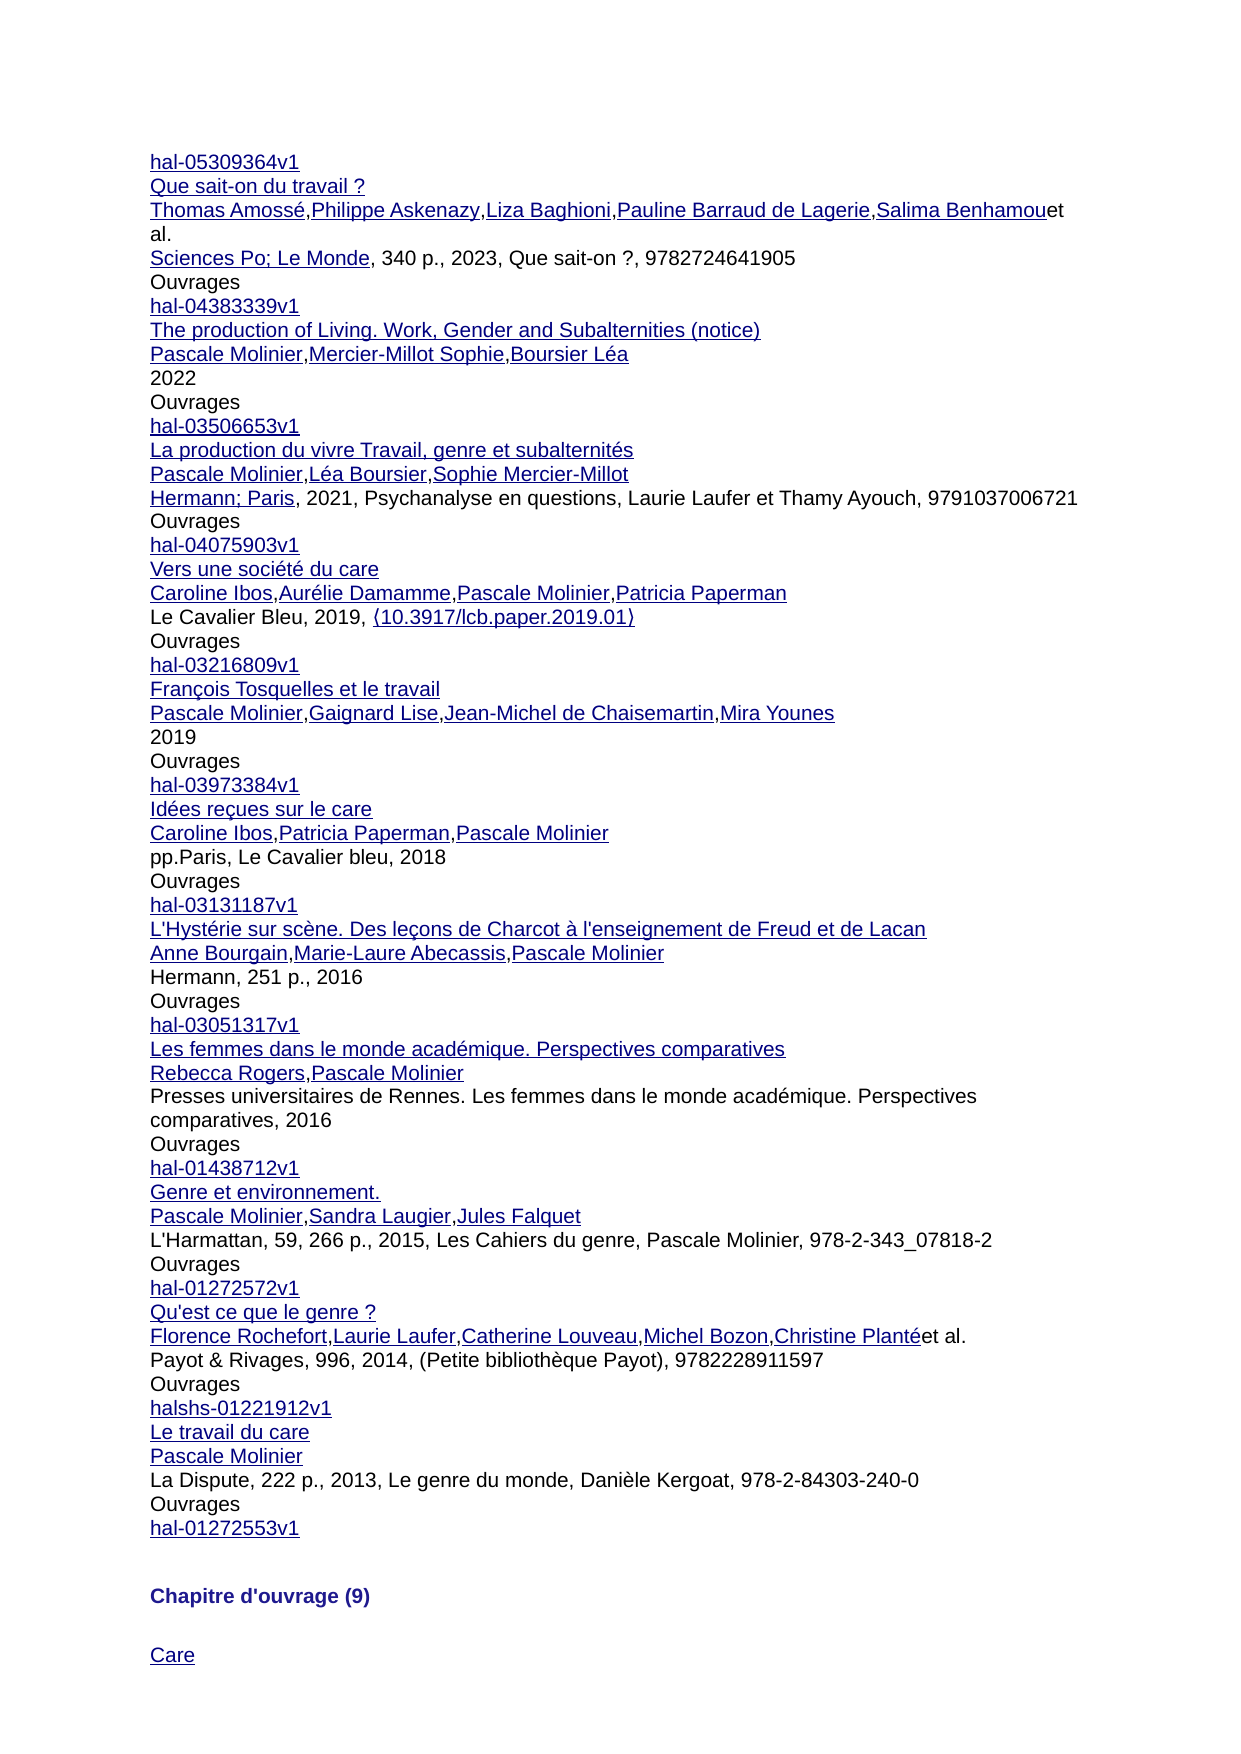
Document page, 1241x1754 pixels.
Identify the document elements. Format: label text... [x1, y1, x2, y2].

table_cell Que sait-on du travail ? Thomas Amossé,Philippe Askenazy,Liza Baghioni,Pauline Barraud de Lagerie,Salima Benhamouet al. Sciences Po; Le Monde, 340 p., 2023, Que sait-on ?, 9782724641905 Ouvrages hal-04383339v1 [150, 174, 1090, 318]
table_cell L'Hystérie sur scène. Des leçons de Charcot à l'enseignement de Freud et de Lacan Anne Bourgain,Marie-Laure Abecassis,Pascale Molinier Hermann, 251 p., 2016 Ouvrages hal-03051317v1 [150, 917, 1090, 1036]
table_cell Le travail du care Pascale Molinier La Dispute, 222 p., 2013, Le genre du monde, Danièle Kergoat, 978-2-84303-240-0 Ouvrages hal-01272553v1 [150, 1420, 1090, 1539]
table_cell Genre et environnement. Pascale Molinier,Sandra Laugier,Jules Falquet L'Harmattan, 59, 266 p., 2015, Les Cahiers du genre, Pascale Molinier, 978-2-343_07818-2 Ouvrages hal-01272572v1 [150, 1180, 1090, 1300]
table_cell Vers une société du care Caroline Ibos,Aurélie Damamme,Pascale Molinier,Patricia Paperman Le Cavalier Bleu, 2019, ⟨10.3917/lcb.paper.2019.01⟩ Ouvrages hal-03216809v1 [150, 557, 1090, 677]
table_cell François Tosquelles et le travail Pascale Molinier,Gaignard Lise,Jean-Michel de Chaisemartin,Mira Younes 2019 Ouvrages hal-03973384v1 [150, 677, 1090, 797]
subtitle Chapitre d'ouvrage (9) [150, 1584, 1090, 1608]
table_header Care [150, 1643, 1090, 1667]
table_cell Idées reçues sur le care Caroline Ibos,Patricia Paperman,Pascale Molinier pp.Paris, Le Cavalier bleu, 2018 Ouvrages hal-03131187v1 [150, 797, 1090, 917]
table_header hal-05309364v1 [150, 150, 1090, 174]
table_cell The production of Living. Work, Gender and Subalternities (notice) Pascale Molinier,Mercier-Millot Sophie,Boursier Léa 2022 Ouvrages hal-03506653v1 [150, 318, 1090, 437]
table_cell La production du vivre Travail, genre et subalternités Pascale Molinier,Léa Boursier,Sophie Mercier-Millot Hermann; Paris, 2021, Psychanalyse en questions, Laurie Laufer et Thamy Ayouch, 9791037006721 Ouvrages hal-04075903v1 [150, 438, 1090, 557]
table_cell Qu'est ce que le genre ? Florence Rochefort,Laurie Laufer,Catherine Louveau,Michel Bozon,Christine Plantéet al. Payot & Rivages, 996, 2014, (Petite bibliothèque Payot), 9782228911597 Ouvrages halshs-01221912v1 [150, 1300, 1090, 1420]
table_cell Les femmes dans le monde académique. Perspectives comparatives Rebecca Rogers,Pascale Molinier Presses universitaires de Rennes. Les femmes dans le monde académique. Perspectives comparatives, 2016 Ouvrages hal-01438712v1 [150, 1036, 1090, 1180]
